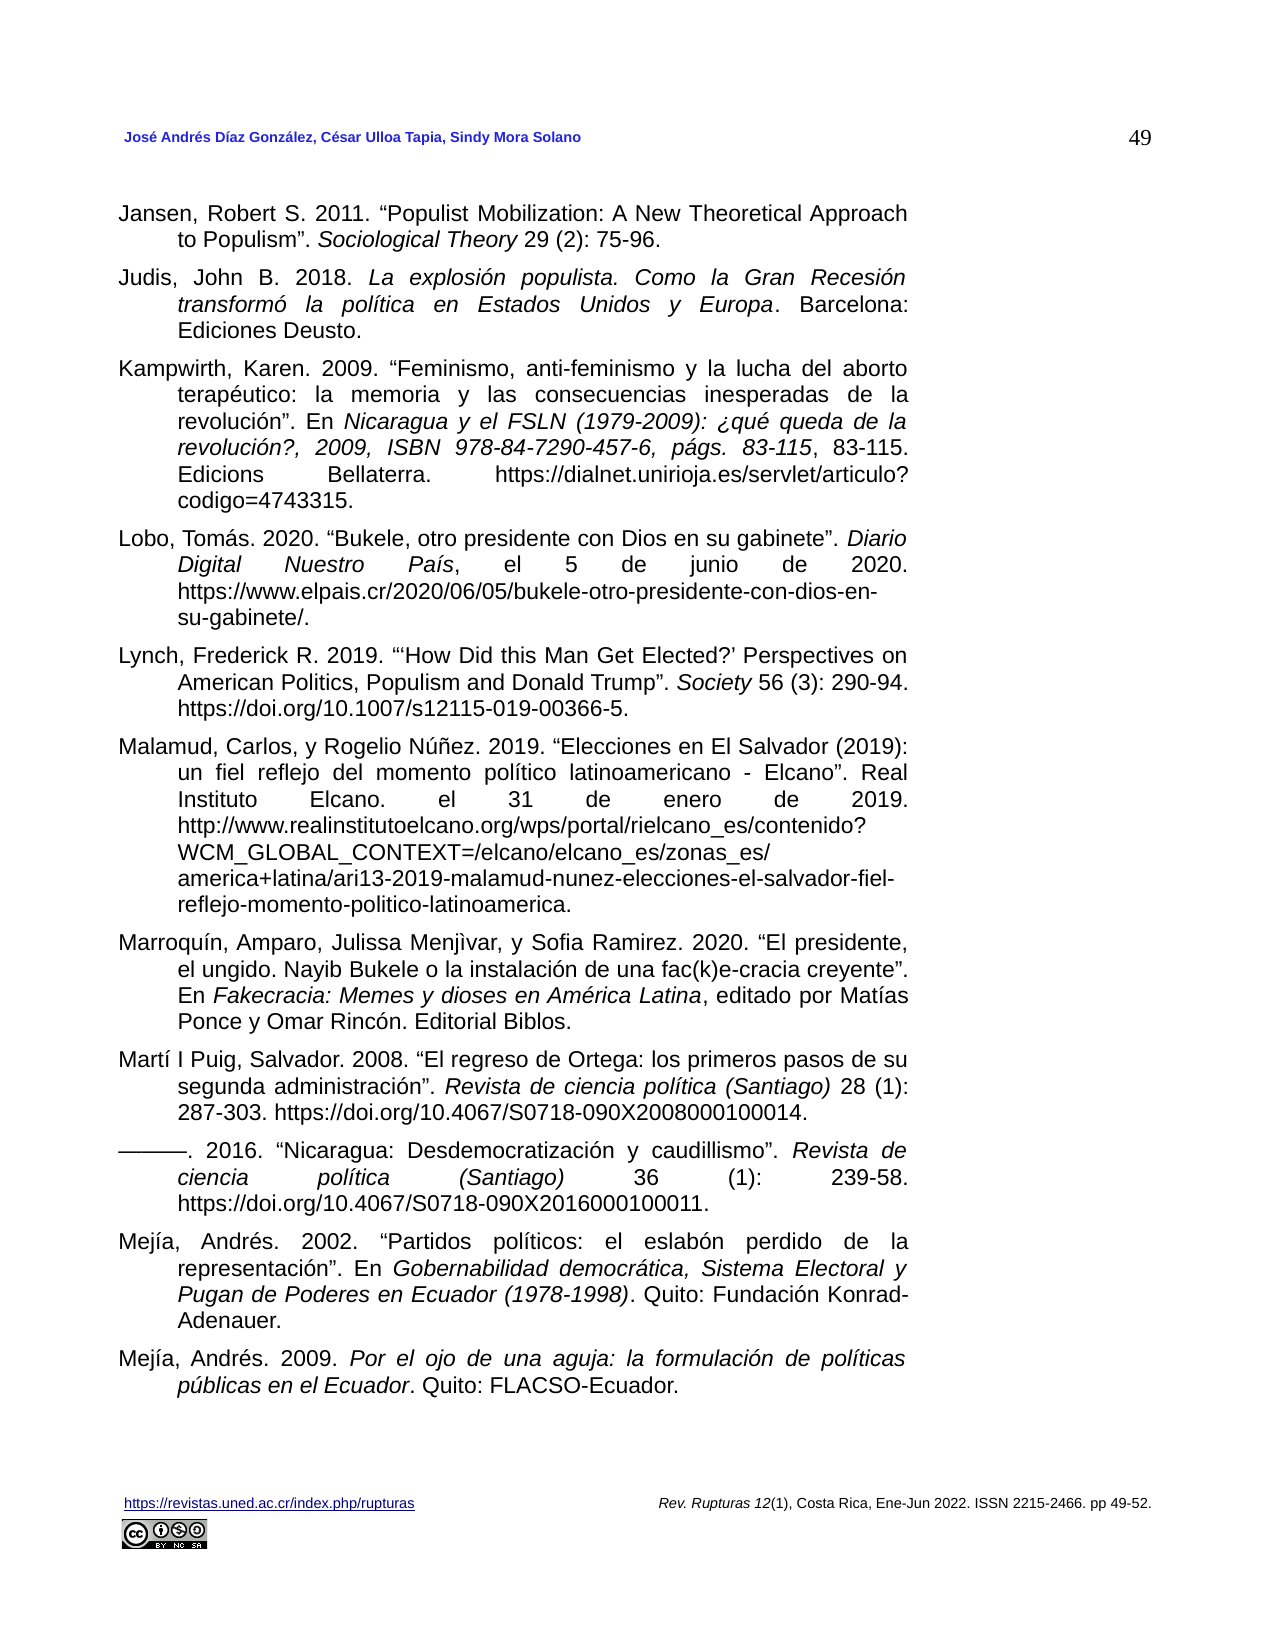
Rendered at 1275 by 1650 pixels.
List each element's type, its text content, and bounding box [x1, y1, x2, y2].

text Martí I Puig, Salvador. 2008. “El regreso de Ortega: los primeros pasos de su segunda administración”. Revista de ciencia política (Santiago) 28 (1): 287-303. https://doi.org/10.4067/S0718-090X2008000100014. [118, 1046, 909, 1126]
text Marroquín, Amparo, Julissa Menjìvar, y Sofia Ramirez. 2020. “El presidente, el ungido. Nayib Bukele o la instalación de una fac(k)e-cracia creyente”. En Fakecracia: Memes y dioses en América Latina, editado por Matías Ponce y Omar Rincón. Editorial Biblos. [118, 929, 909, 1035]
text Kampwirth, Karen. 2009. “Feminismo, anti-feminismo y la lucha del aborto terapéutico: la memoria y las consecuencias inesperadas de la revolución”. En Nicaragua y el FSLN (1979-2009): ¿qué queda de la revolución?, 2009, ISBN 978-84-7290-457-6, págs. 83-115, 83-115. Edicions Bellaterra. https://dialnet.unirioja.es/servlet/articulo?codigo=4743315. [118, 355, 909, 513]
text Malamud, Carlos, y Rogelio Núñez. 2019. “Elecciones en El Salvador (2019): un fiel reflejo del momento político latinoamericano - Elcano”. Real Instituto Elcano. el 31 de enero de 2019. http://www.realinstitutoelcano.org/wps/portal/rielcano_es/contenido?WCM_GLOBAL_CONTEXT=/elcano/elcano_es/zonas_es/america+latina/ari13-2019-malamud-nunez-elecciones-el-salvador-fiel-reflejo-momento-politico-latinoamerica. [118, 733, 909, 917]
text Mejía, Andrés. 2009. Por el ojo de una aguja: la formulación de políticas públicas en el Ecuador. Quito: FLACSO-Ecuador. [118, 1345, 909, 1398]
text Lobo, Tomás. 2020. “Bukele, otro presidente con Dios en su gabinete”. Diario Digital Nuestro País, el 5 de junio de 2020. https://www.elpais.cr/2020/06/05/bukele-otro-presidente-con-dios-en-su-gabinete/. [118, 525, 909, 630]
picture [121, 1519, 208, 1549]
text Lynch, Frederick R. 2019. “‘How Did this Man Get Elected?’ Perspectives on American Politics, Populism and Donald Trump”. Society 56 (3): 290-94. https://doi.org/10.1007/s12115-019-00366-5. [118, 642, 909, 721]
text Judis, John B. 2018. La explosión populista. Como la Gran Recesión transformó la política en Estados Unidos y Europa. Barcelona: Ediciones Deusto. [118, 264, 909, 343]
text ———. 2016. “Nicaragua: Desdemocratización y caudillismo”. Revista de ciencia política (Santiago) 36 (1): 239-58. https://doi.org/10.4067/S0718-090X2016000100011. [118, 1137, 909, 1216]
text Mejía, Andrés. 2002. “Partidos políticos: el eslabón perdido de la representación”. En Gobernabilidad democrática, Sistema Electoral y Pugan de Poderes en Ecuador (1978-1998). Quito: Fundación Konrad-Adenauer. [118, 1228, 909, 1333]
text Jansen, Robert S. 2011. “Populist Mobilization: A New Theoretical Approach to Populism”. Sociological Theory 29 (2): 75-96. [118, 200, 909, 252]
